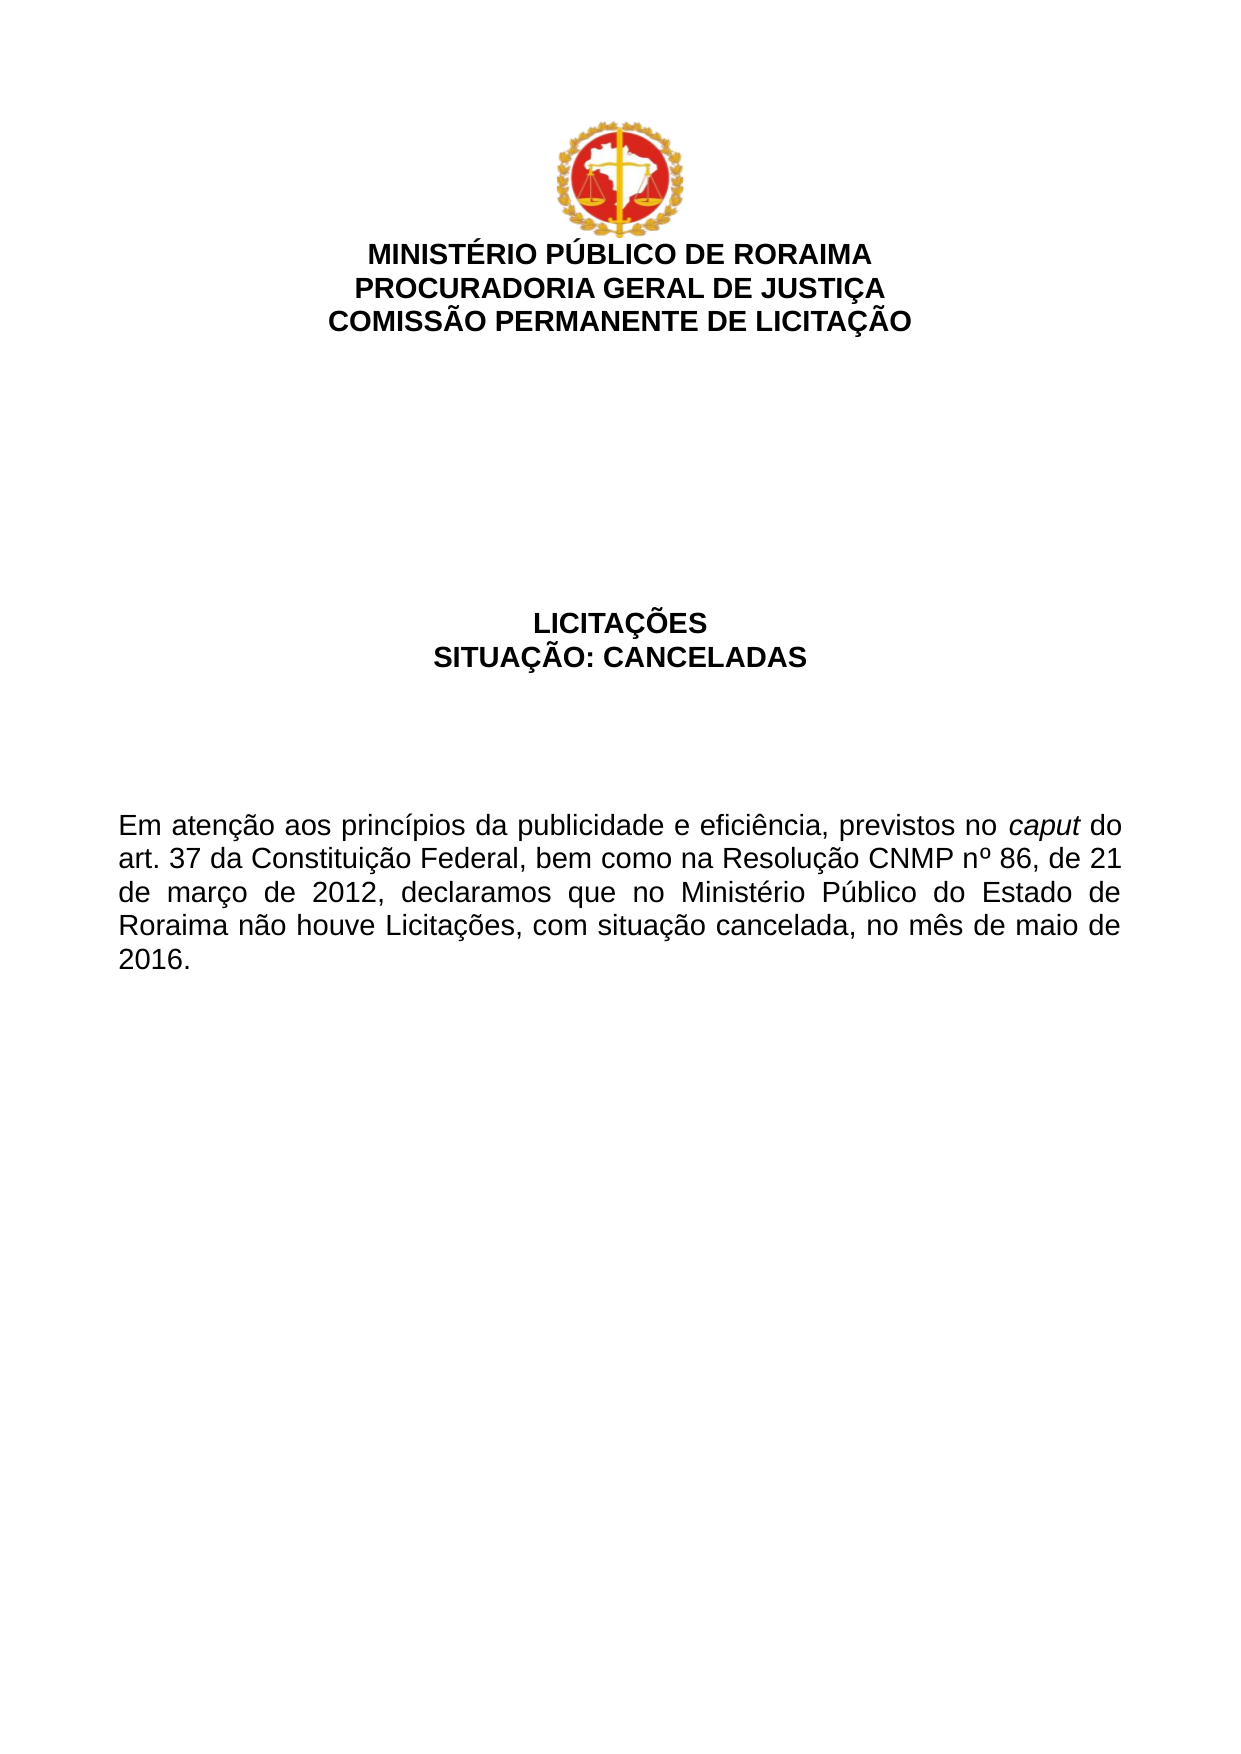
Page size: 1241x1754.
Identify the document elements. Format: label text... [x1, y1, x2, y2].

text LICITAÇÕES [118, 606, 1122, 640]
text MINISTÉRIO PÚBLICO DE RORAIMA [118, 118, 1122, 271]
text PROCURADORIA GERAL DE JUSTIÇA [118, 271, 1122, 304]
text Em atenção aos princípios da publicidade e eficiência, previstos no caput do art. 37 da Constituição Federal, bem como na Resolução CNMP nº 86, de 21 de março de 2012, declaramos que no Ministério Público do Estado de Roraima não houve Licitações, com situação cancelada, no mês de maio de 2016. [118, 807, 1122, 975]
picture [556, 121, 684, 238]
text COMISSÃO PERMANENTE DE LICITAÇÃO [118, 304, 1122, 338]
text SITUAÇÃO: CANCELADAS [118, 640, 1122, 673]
